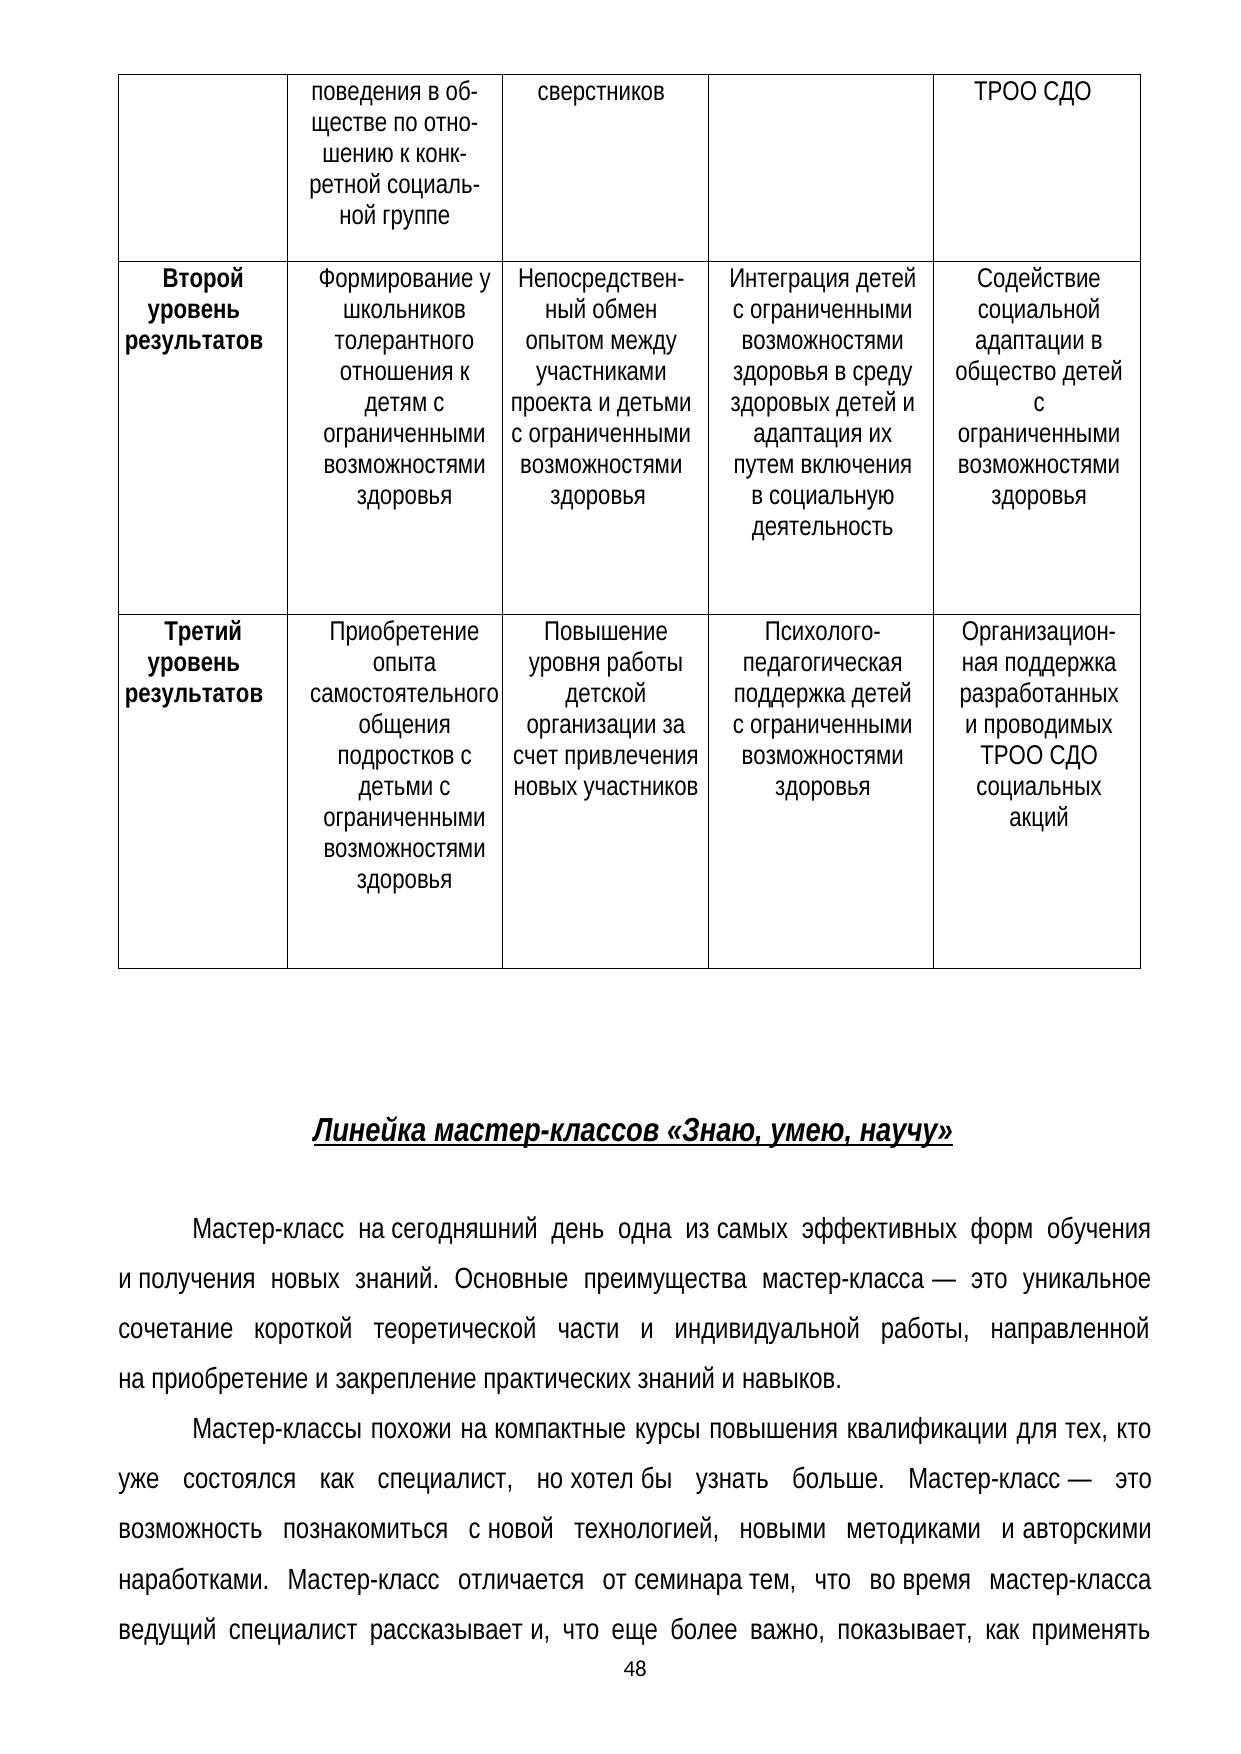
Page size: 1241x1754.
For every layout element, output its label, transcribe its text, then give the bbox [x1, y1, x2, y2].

table_cell сверстников [503, 75, 708, 261]
table_cell Непосредствен-ный обмен опытом между участниками проекта и детьми с ограниченными возможностями здоровья [503, 262, 708, 614]
text Мастер-классы похожи на компактные курсы повышения квалификации для тех, кто уже состоялся как специалист, но хотел бы узнать больше. Мастер-класс — это возможность познакомиться с новой технологией, новыми методиками и авторскими наработками. Мастер-класс отличается от семинара тем, что во время мастер-класса ведущий специалист рассказывает и, что еще более важно, показывает, как применять [118, 1411, 1152, 1645]
table_cell Приобретение подростком знаний о соци-ально одобря-емых и неодоб-ряемых формах поведения в об-ществе по отно-шению к конк-ретной социаль-ной группе [483, 75, 502, 261]
table_cell Формирование у школьников толерантного отношения к детям с ограниченными возможностями здоровья [288, 262, 502, 614]
text Линейка мастер-классов «Знаю, умею, научу» [118, 1111, 1152, 1149]
table_cell Приобретение опыта самостоятельного общения подростков с детьми с ограниченными возможностями здоровья [288, 615, 502, 967]
table_cell [709, 75, 933, 261]
table_cell Повышение уровня работы детской организации за счет привлечения новых участников [503, 615, 708, 967]
text Мастер-класс на сегодняшний день одна из самых эффективных форм обучения и получения новых знаний. Основные преимущества мастер-класса — это уникальное сочетание короткой теоретической части и индивидуальной работы, направленной на приобретение и закрепление практических знаний и навыков. [118, 1211, 1152, 1395]
table_cell [119, 75, 287, 261]
table_cell Приобретение подростком знаний о соци-ально одобря-емых и неодоб-ряемых формах поведения в об-ществе по отно-шению к конк-ретной социаль-ной группе [288, 75, 306, 261]
table_cell Содействие социальной адаптации в общество детей с ограниченными возможностями здоровья [934, 262, 1140, 614]
table_cell Организацион-ная поддержка разработанных и проводимых ТРОО СДО социальных акций [934, 615, 1140, 967]
table_cell Второй уровень результатов [119, 262, 287, 614]
table_cell Третий уровень результатов [119, 615, 287, 967]
table_cell ТРОО СДО [934, 75, 1140, 261]
table_cell Психолого-педагогическая поддержка детей с ограниченными возможностями здоровья [709, 615, 933, 967]
table_cell Интеграция детей с ограниченными возможностями здоровья в среду здоровых детей и адаптация их путем включения в социальную деятельность [709, 262, 933, 614]
